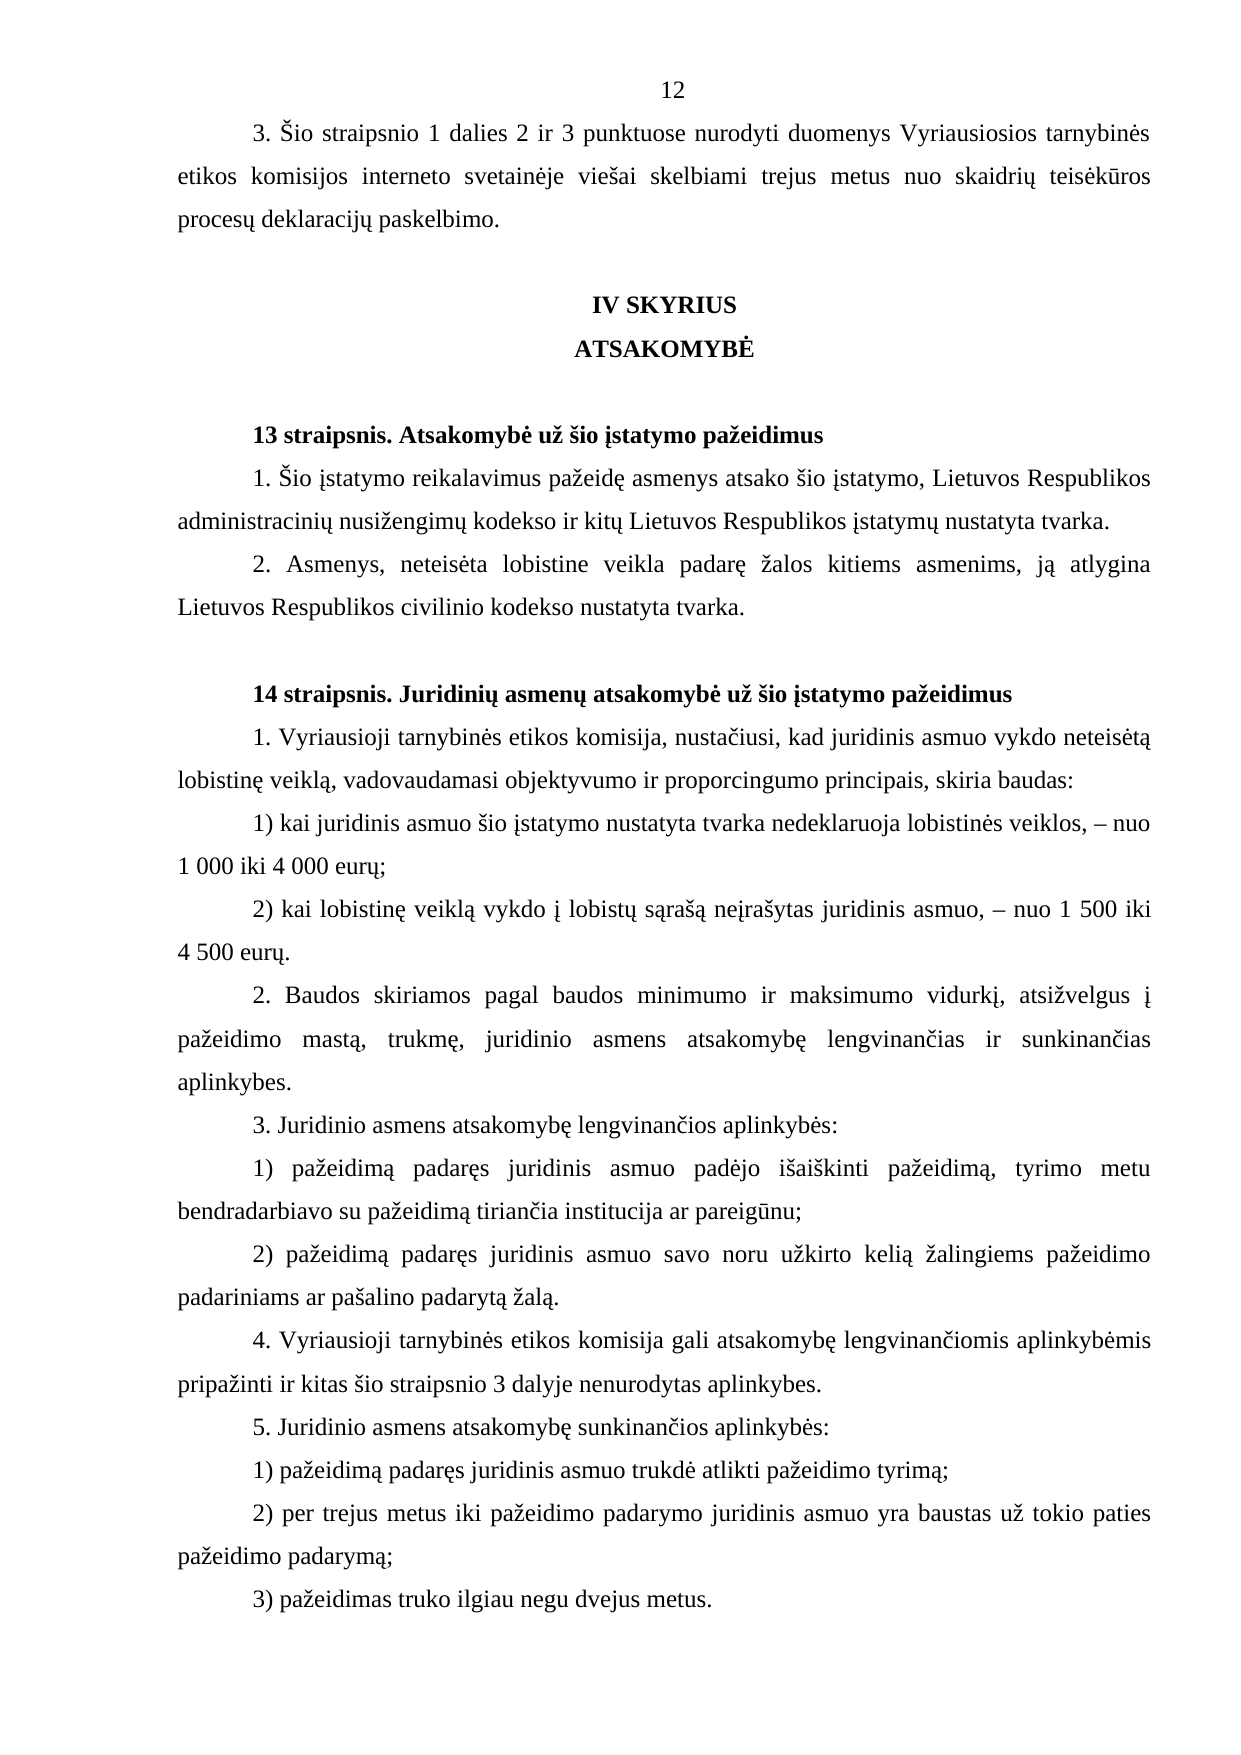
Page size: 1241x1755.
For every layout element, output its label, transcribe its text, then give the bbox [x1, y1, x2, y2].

text 2) pažeidimą padaręs juridinis asmuo savo noru užkirto kelią žalingiems pažeidimo padariniams ar pašalino padarytą žalą. [177, 1239, 1152, 1311]
text 14 straipsnis. Juridinių asmenų atsakomybė už šio įstatymo pažeidimus [177, 679, 1152, 707]
text 1) kai juridinis asmuo šio įstatymo nustatyta tvarka nedeklaruoja lobistinės veiklos, – nuo 1 000 iki 4 000 eurų; [177, 808, 1152, 880]
text 3. Šio straipsnio 1 dalies 2 ir 3 punktuose nurodyti duomenys Vyriausiosios tarnybinės etikos komisijos interneto svetainėje viešai skelbiami trejus metus nuo skaidrių teisėkūros procesų deklaracijų paskelbimo. [177, 118, 1152, 233]
text 1) pažeidimą padaręs juridinis asmuo padėjo išaiškinti pažeidimą, tyrimo metu bendradarbiavo su pažeidimą tiriančia institucija ar pareigūnu; [177, 1153, 1152, 1225]
text 3) pažeidimas truko ilgiau negu dvejus metus. [177, 1584, 1152, 1613]
text 1) pažeidimą padaręs juridinis asmuo trukdė atlikti pažeidimo tyrimą; [177, 1455, 1152, 1484]
text 3. Juridinio asmens atsakomybę lengvinančios aplinkybės: [177, 1110, 1152, 1139]
text 4. Vyriausioji tarnybinės etikos komisija gali atsakomybę lengvinančiomis aplinkybėmis pripažinti ir kitas šio straipsnio 3 dalyje nenurodytas aplinkybes. [177, 1326, 1152, 1397]
text 1. Šio įstatymo reikalavimus pažeidę asmenys atsako šio įstatymo, Lietuvos Respublikos administracinių nusižengimų kodekso ir kitų Lietuvos Respublikos įstatymų nustatyta tvarka. [177, 463, 1152, 535]
text 5. Juridinio asmens atsakomybę sunkinančios aplinkybės: [177, 1412, 1152, 1441]
text IV SKYRIUS [177, 291, 1152, 319]
text 2. Baudos skiriamos pagal baudos minimumo ir maksimumo vidurkį, atsižvelgus į pažeidimo mastą, trukmę, juridinio asmens atsakomybę lengvinančias ir sunkinančias aplinkybes. [177, 981, 1152, 1096]
text ATSAKOMYBĖ [177, 334, 1152, 362]
text 1. Vyriausioji tarnybinės etikos komisija, nustačiusi, kad juridinis asmuo vykdo neteisėtą lobistinę veiklą, vadovaudamasi objektyvumo ir proporcingumo principais, skiria baudas: [177, 722, 1152, 794]
text 13 straipsnis. Atsakomybė už šio įstatymo pažeidimus [177, 420, 1152, 449]
text 2) kai lobistinę veiklą vykdo į lobistų sąrašą neįrašytas juridinis asmuo, – nuo 1 500 iki 4 500 eurų. [177, 894, 1152, 966]
text 2) per trejus metus iki pažeidimo padarymo juridinis asmuo yra baustas už tokio paties pažeidimo padarymą; [177, 1498, 1152, 1570]
text 2. Asmenys, neteisėta lobistine veikla padarę žalos kitiems asmenims, ją atlygina Lietuvos Respublikos civilinio kodekso nustatyta tvarka. [177, 549, 1152, 621]
